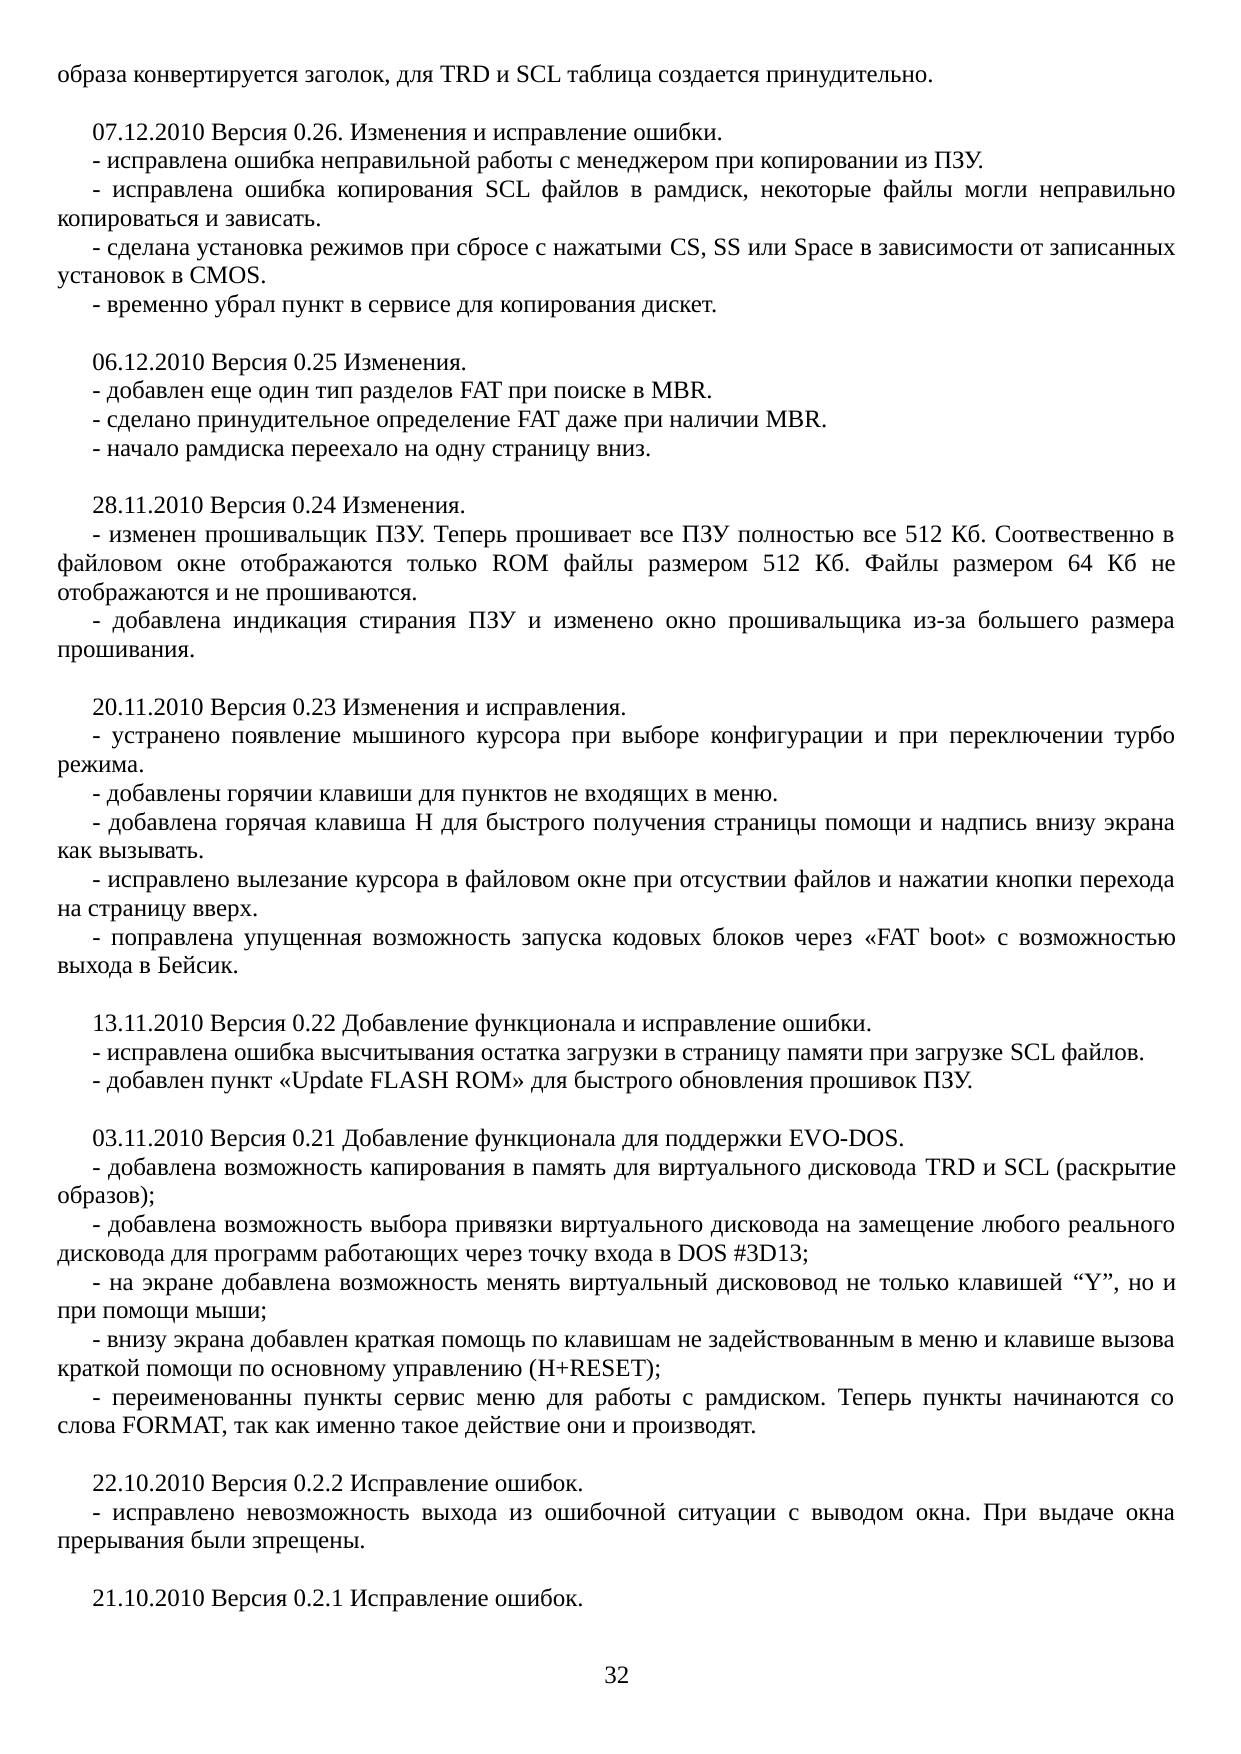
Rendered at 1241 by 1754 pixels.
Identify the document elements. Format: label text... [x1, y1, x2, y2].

text - на экране добавлена возможность менять виртуальный дискововод не только клавишей “Y”, но и при помощи мыши; [57, 1267, 1176, 1324]
text - поправлена упущенная возможность запуска кодовых блоков через «FAT boot» с возможностью выхода в Бейсик. [57, 922, 1176, 979]
text 06.12.2010 Версия 0.25 Изменения. [57, 347, 1176, 376]
text - исправлена ошибка копирования SCL файлов в рамдиск, некоторые файлы могли неправильно копироваться и зависать. [57, 174, 1176, 232]
text - добавлена индикация стирания ПЗУ и изменено окно прошивальщика из-за большего размера прошивания. [57, 606, 1176, 663]
text - исправлена ошибка неправильной работы с менеджером при копировании из ПЗУ. [57, 146, 1176, 174]
text 13.11.2010 Версия 0.22 Добавление функционала и исправление ошибки. [57, 1008, 1176, 1037]
text - добавлена возможность выбора привязки виртуального дисковода на замещение любого реального дисковода для программ работающих через точку входа в DOS #3D13; [57, 1209, 1176, 1267]
text - изменен прошивальщик ПЗУ. Теперь прошивает все ПЗУ полностью все 512 Кб. Соотвественно в файловом окне отображаются только ROM файлы размером 512 Кб. Файлы размером 64 Кб не отображаются и не прошиваются. [57, 519, 1176, 606]
text - сделана установка режимов при сбросе с нажатыми CS, SS или Space в зависимости от записанных установок в CMOS. [57, 232, 1176, 289]
text 22.10.2010 Версия 0.2.2 Исправление ошибок. [57, 1468, 1176, 1497]
text - временно убрал пункт в сервисе для копирования дискет. [57, 289, 1176, 318]
text - исправлено вылезание курсора в файловом окне при отсуствии файлов и нажатии кнопки перехода на страницу вверх. [57, 864, 1176, 922]
text 28.11.2010 Версия 0.24 Изменения. [57, 491, 1176, 519]
text - добавлена горячая клавиша H для быстрого получения страницы помощи и надпись внизу экрана как вызывать. [57, 807, 1176, 864]
text - добавлен еще один тип разделов FAT при поиске в MBR. [57, 376, 1176, 404]
text 20.11.2010 Версия 0.23 Изменения и исправления. [57, 692, 1176, 721]
text 21.10.2010 Версия 0.2.1 Исправление ошибок. [57, 1583, 1176, 1612]
text - внизу экрана добавлен краткая помощь по клавишам не задействованным в меню и клавише вызова краткой помощи по основному управлению (H+RESET); [57, 1324, 1176, 1382]
text - переименованны пункты сервис меню для работы с рамдиском. Теперь пункты начинаются со слова FORMAT, так как именно такое действие они и производят. [57, 1382, 1176, 1439]
text 07.12.2010 Версия 0.26. Изменения и исправление ошибки. [57, 117, 1176, 146]
text - добавлен пункт «Update FLASH ROM» для быстрого обновления прошивок ПЗУ. [57, 1066, 1176, 1094]
text - исправлено невозможность выхода из ошибочной ситуации с выводом окна. При выдаче окна прерывания были зпрещены. [57, 1497, 1176, 1554]
text - исправлена ошибка высчитывания остатка загрузки в страницу памяти при загрузке SCL файлов. [57, 1037, 1176, 1066]
text - начало рамдиска переехало на одну страницу вниз. [57, 433, 1176, 462]
text - устранено появление мышиного курсора при выборе конфигурации и при переключении турбо режима. [57, 721, 1176, 778]
text образа конвертируется заголок, для TRD и SCL таблица создается принудительно. [57, 59, 1176, 88]
text 03.11.2010 Версия 0.21 Добавление функционала для поддержки EVO-DOS. [57, 1123, 1176, 1152]
text - добавлена возможность капирования в память для виртуального дисковода TRD и SCL (раскрытие образов); [57, 1152, 1176, 1209]
text - сделано принудительное определение FAT даже при наличии MBR. [57, 404, 1176, 433]
text - добавлены горячии клавиши для пунктов не входящих в меню. [57, 778, 1176, 807]
